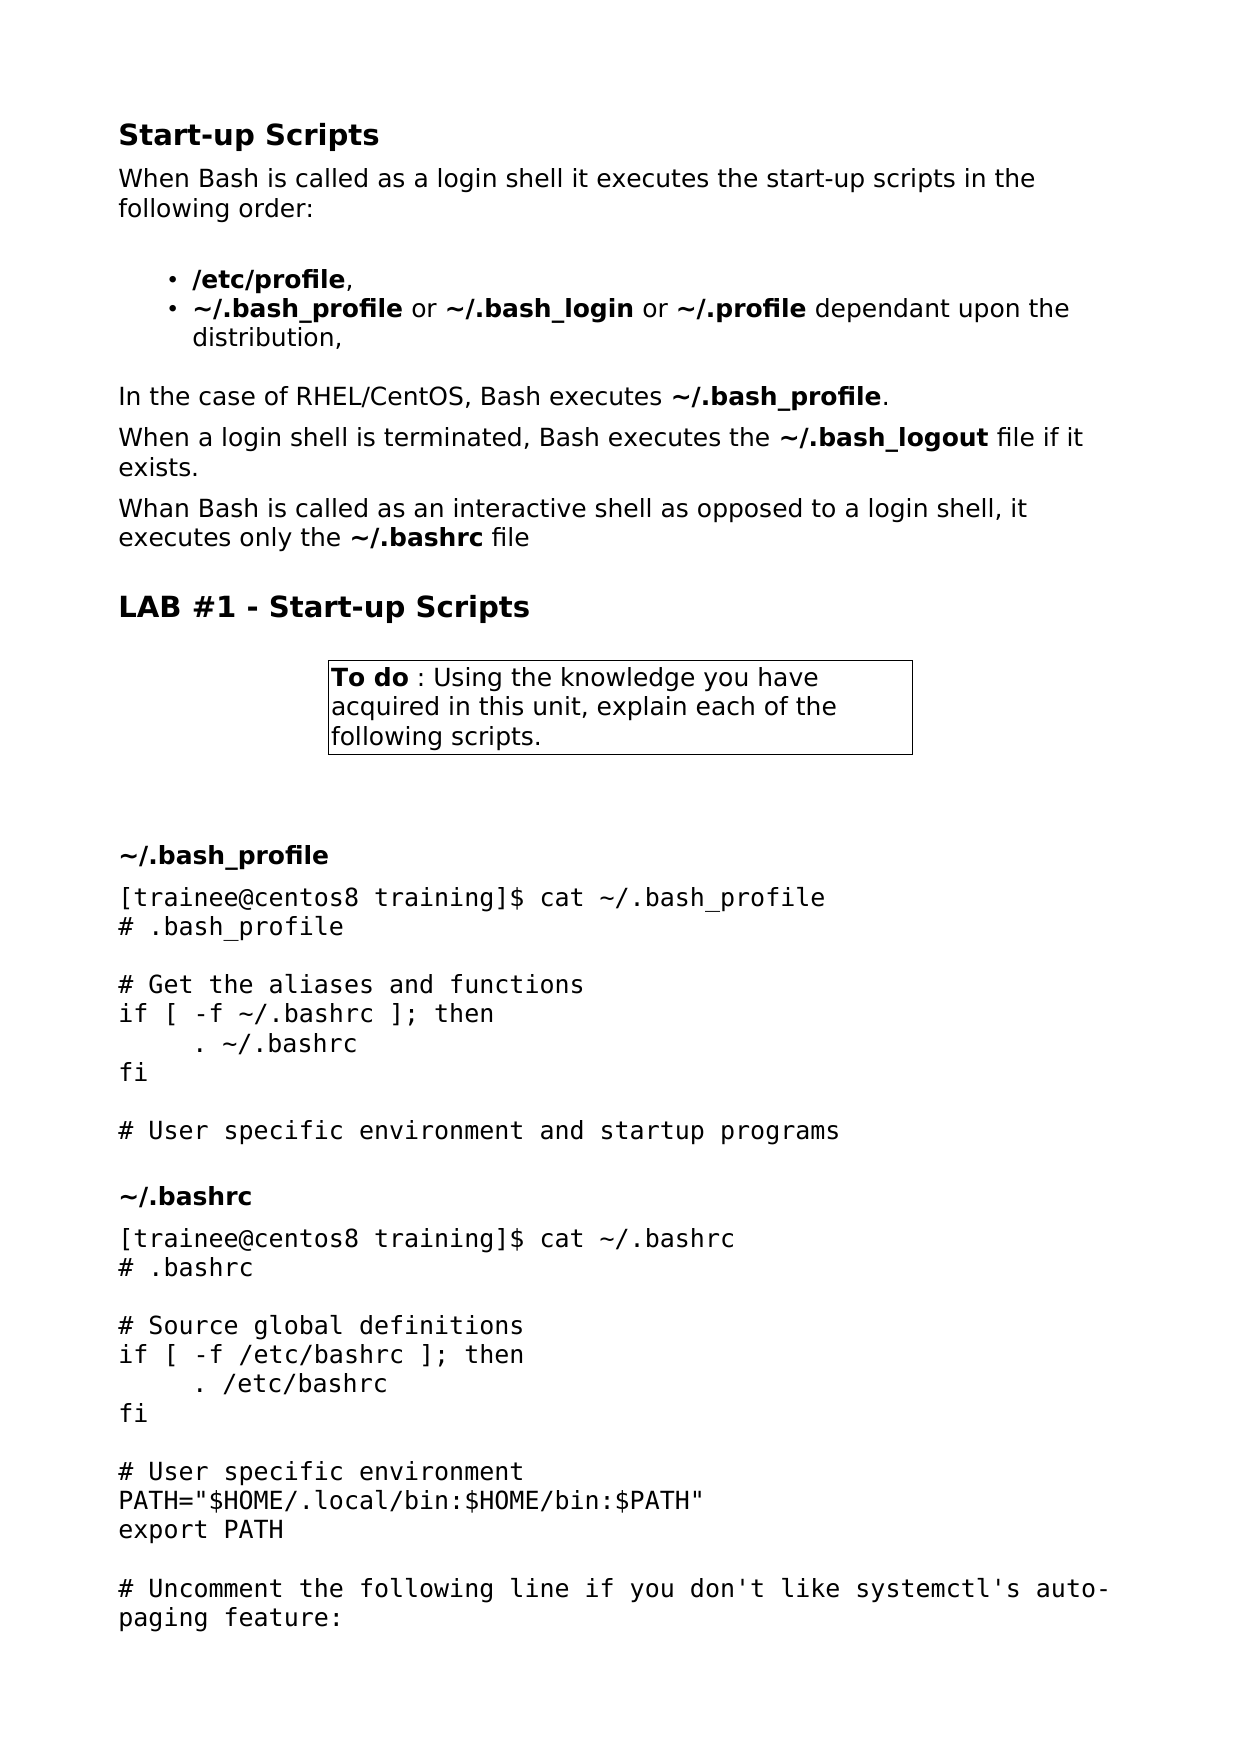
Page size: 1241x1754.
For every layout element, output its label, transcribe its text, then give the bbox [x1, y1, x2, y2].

text When Bash is called as a login shell it executes the start-up scripts in the following order: [118, 164, 1122, 223]
text [trainee@centos8 training]$ cat ~/.bashrc # .bashrc # Source global definitions if [ -f /etc/bashrc ]; then . /etc/bashrc fi # User specific environment PATH="$HOME/.local/bin:$HOME/bin:$PATH" export PATH # Uncomment the following line if you don't like systemctl's auto-paging feature: [118, 1224, 1122, 1632]
text In the case of RHEL/CentOS, Bash executes ~/.bash_profile. [118, 382, 1122, 411]
table_header To do : Using the knowledge you have acquired in this unit, explain each of the following scripts. [329, 661, 912, 754]
subtitle ~/.bash_profile [118, 841, 1122, 870]
list ~/.bash_profile or ~/.bash_login or ~/.profile dependant upon the distribution, [177, 294, 1122, 352]
subtitle ~/.bashrc [118, 1182, 1122, 1211]
subtitle Start-up Scripts [118, 118, 1122, 152]
text When a login shell is terminated, Bash executes the ~/.bash_logout file if it exists. [118, 423, 1122, 482]
text Whan Bash is called as an interactive shell as opposed to a login shell, it executes only the ~/.bashrc file [118, 494, 1122, 553]
list /etc/profile, [177, 265, 1122, 294]
text [trainee@centos8 training]$ cat ~/.bash_profile # .bash_profile # Get the aliases and functions if [ -f ~/.bashrc ]; then . ~/.bashrc fi # User specific environment and startup programs [118, 883, 1122, 1145]
subtitle LAB #1 - Start-up Scripts [118, 590, 1122, 624]
